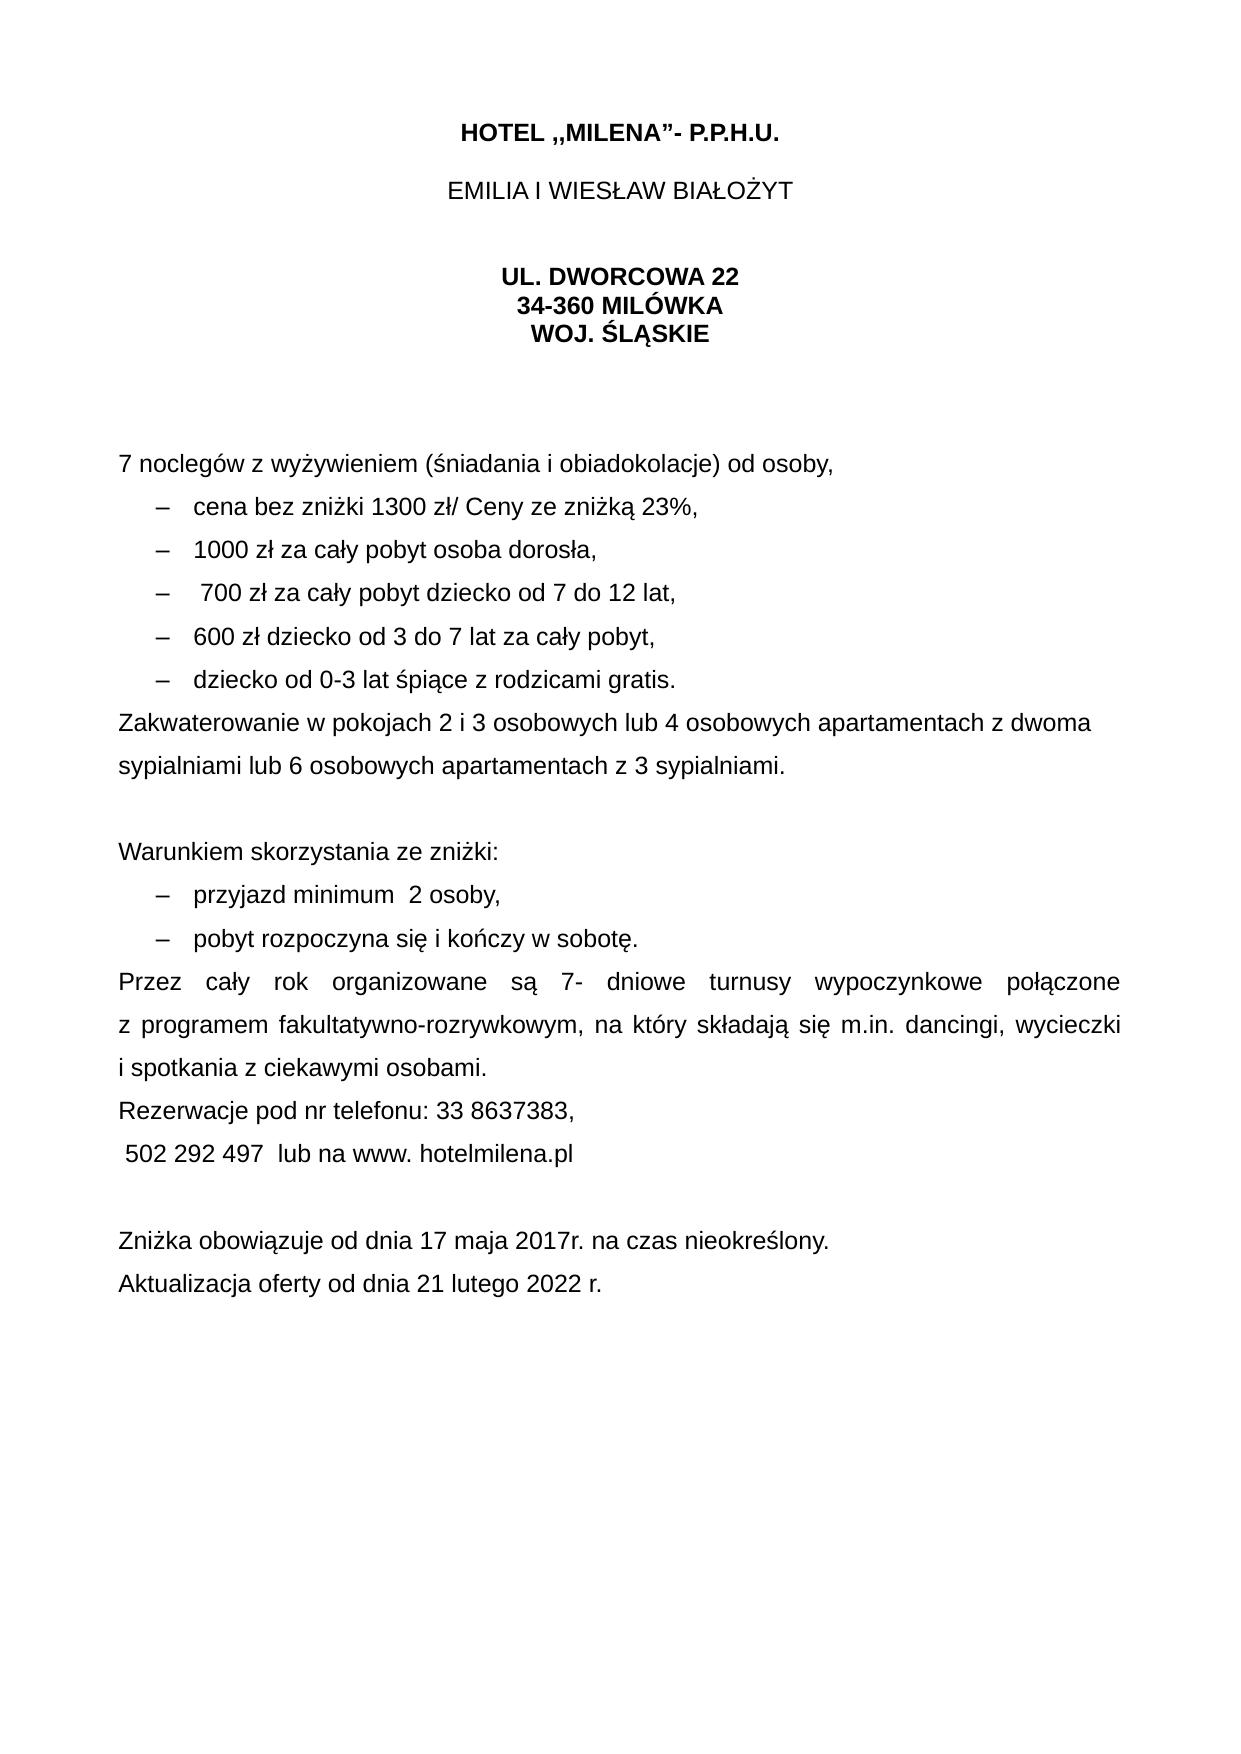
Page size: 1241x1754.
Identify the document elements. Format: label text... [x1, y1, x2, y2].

text 502 292 497 lub na www. hotelmilena.pl [118, 1139, 1122, 1168]
text WOJ. ŚLĄSKIE [118, 319, 1122, 348]
text 34-360 MILÓWKA [118, 291, 1122, 319]
text Przez cały rok organizowane są 7- dniowe turnusy wypoczynkowe połączone z programem fakultatywno-rozrywkowym, na który składają się m.in. dancingi, wycieczki i spotkania z ciekawymi osobami. [118, 967, 1122, 1082]
list 700 zł za cały pobyt dziecko od 7 do 12 lat, [156, 578, 1122, 607]
text Warunkiem skorzystania ze zniżki: [118, 837, 1122, 866]
text Zniżka obowiązuje od dnia 17 maja 2017r. na czas nieokreślony. [118, 1226, 1122, 1254]
list 1000 zł za cały pobyt osoba dorosła, [156, 535, 1122, 564]
text UL. DWORCOWA 22 [118, 262, 1122, 291]
text Rezerwacje pod nr telefonu: 33 8637383, [118, 1096, 1122, 1125]
text Aktualizacja oferty od dnia 21 lutego 2022 r. [118, 1269, 1122, 1298]
list 600 zł dziecko od 3 do 7 lat za cały pobyt, [156, 622, 1122, 650]
text EMILIA I WIESŁAW BIAŁOŻYT [118, 176, 1122, 204]
list przyjazd minimum 2 osoby, [156, 881, 1122, 909]
list cena bez zniżki 1300 zł/ Ceny ze zniżką 23%, [156, 492, 1122, 521]
text HOTEL ,,MILENA”- P.P.H.U. [118, 118, 1122, 147]
text Zakwaterowanie w pokojach 2 i 3 osobowych lub 4 osobowych apartamentach z dwoma sypialniami lub 6 osobowych apartamentach z 3 sypialniami. [118, 708, 1122, 780]
list pobyt rozpoczyna się i kończy w sobotę. [156, 924, 1122, 953]
text 7 noclegów z wyżywieniem (śniadania i obiadokolacje) od osoby, [118, 449, 1122, 477]
list dziecko od 0-3 lat śpiące z rodzicami gratis. [156, 665, 1122, 694]
